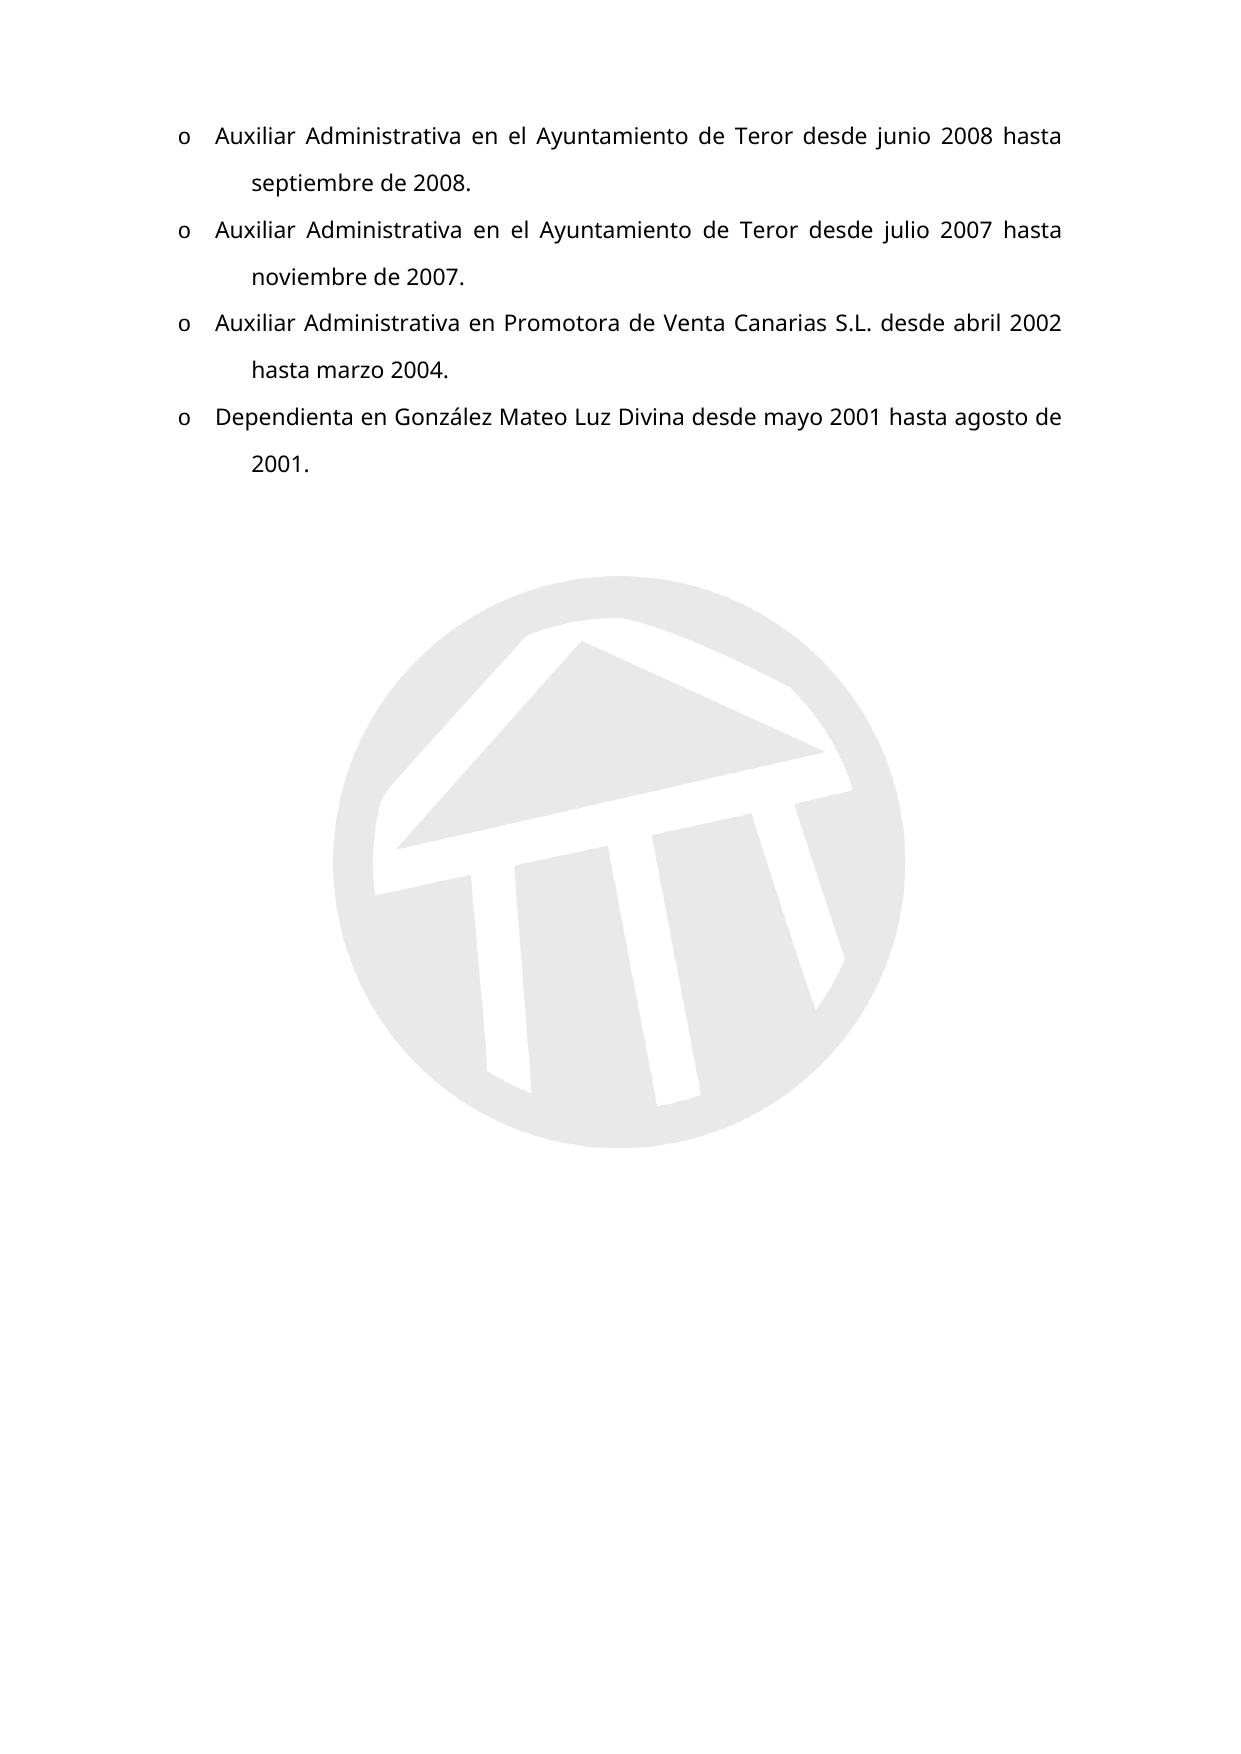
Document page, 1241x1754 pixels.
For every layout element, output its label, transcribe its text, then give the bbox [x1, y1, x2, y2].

picture [307, 550, 933, 1176]
list Auxiliar Administrativa en el Ayuntamiento de Teror desde junio 2008 hasta septiembre de 2008. [177, 120, 1063, 198]
list Dependienta en González Mateo Luz Divina desde mayo 2001 hasta agosto de 2001. [177, 401, 1063, 479]
list Auxiliar Administrativa en el Ayuntamiento de Teror desde julio 2007 hasta noviembre de 2007. [177, 213, 1063, 292]
list Auxiliar Administrativa en Promotora de Venta Canarias S.L. desde abril 2002 hasta marzo 2004. [177, 307, 1063, 386]
